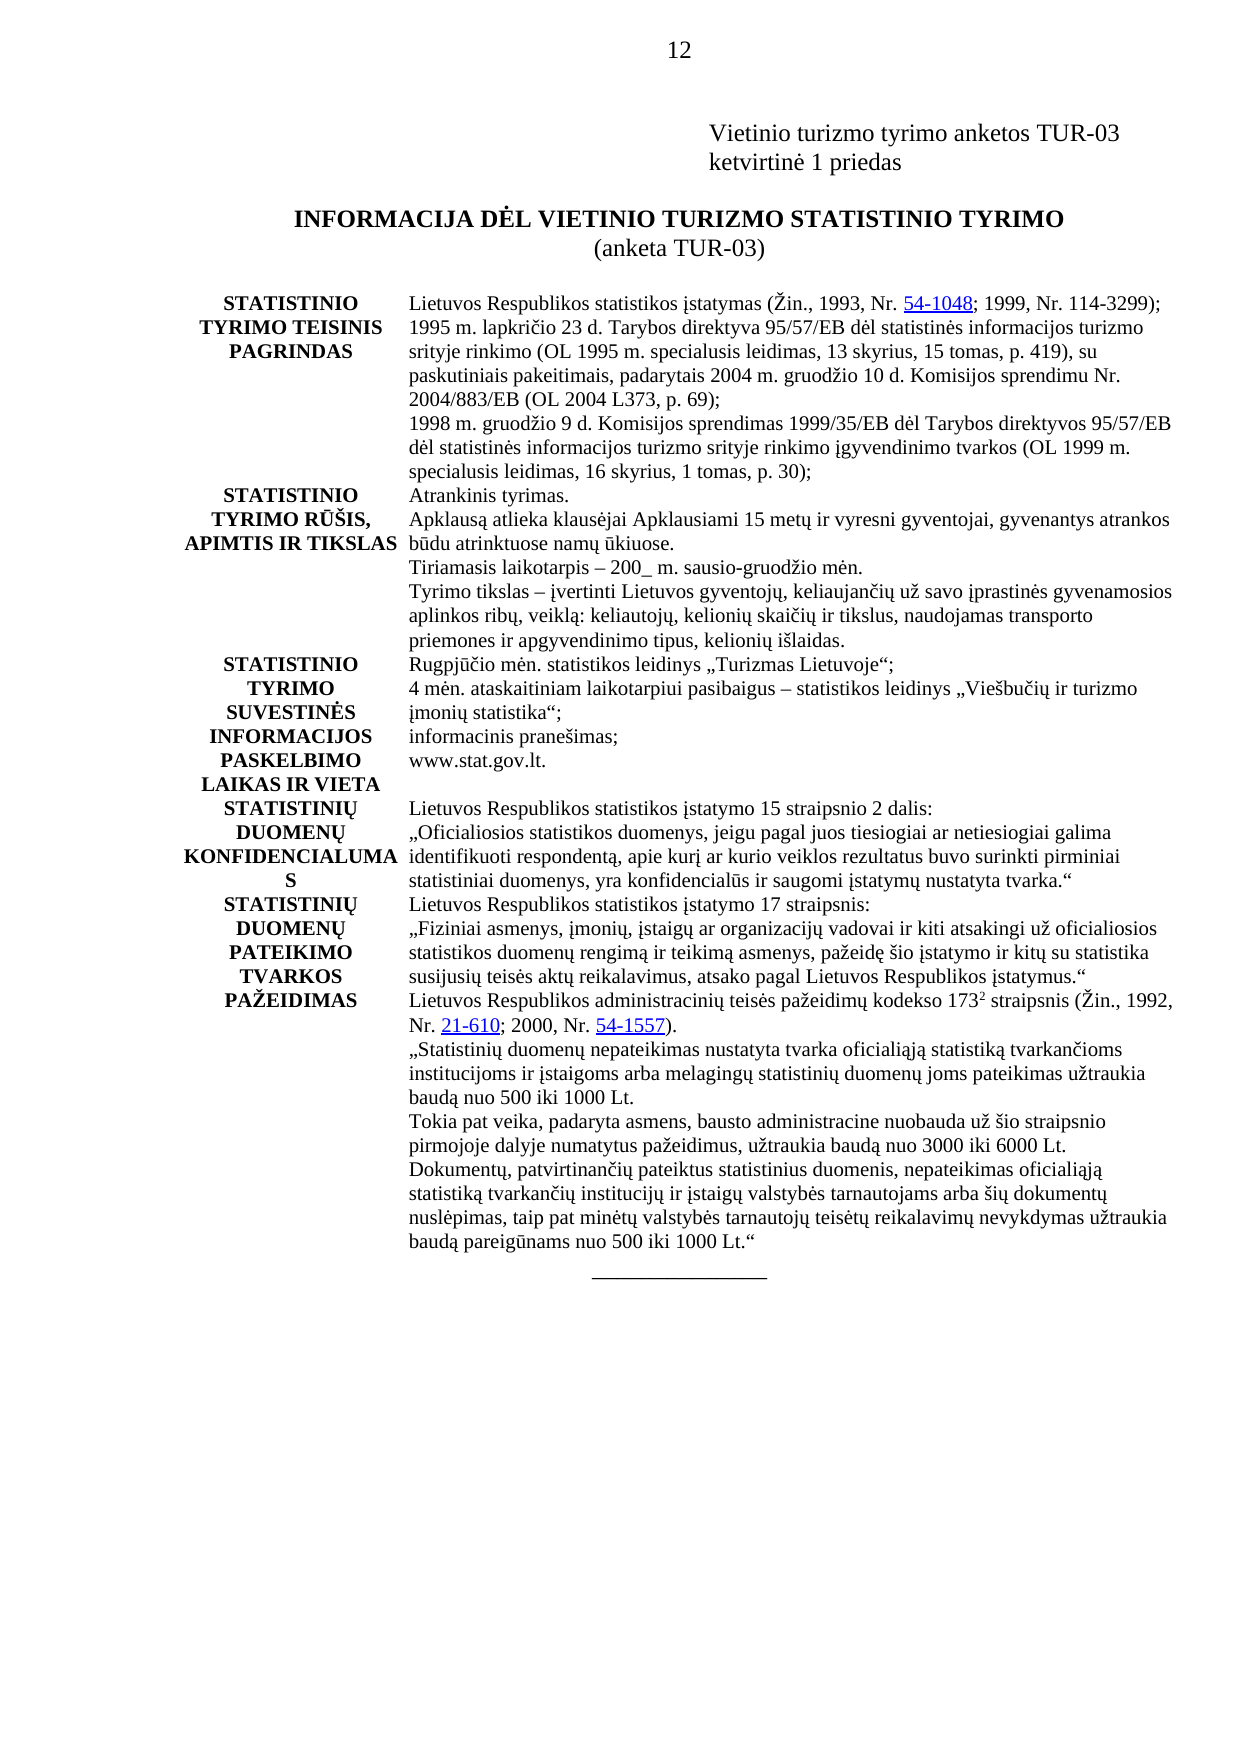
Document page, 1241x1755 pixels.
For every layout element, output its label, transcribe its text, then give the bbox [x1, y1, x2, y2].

text ketvirtinė 1 priedas [177, 147, 1181, 176]
table_cell STATISTINIŲ DUOMENŲ PATEIKIMO TVARKOS PAŽEIDIMAS [177, 892, 404, 1253]
table_cell STATISTINIO TYRIMO RŪŠIS, APIMTIS IR TIKSLAS [177, 483, 404, 652]
text INFORMACIJA DĖL VIETINIO TURIZMO STATISTINIO TYRIMO [177, 204, 1181, 233]
text Vietinio turizmo tyrimo anketos TUR-03 [177, 118, 1181, 147]
table_header STATISTINIO TYRIMO TEISINIS PAGRINDAS [177, 291, 404, 483]
text ______________ [177, 1253, 1181, 1282]
text (anketa TUR-03) [177, 233, 1181, 262]
table_cell Rugpjūčio mėn. statistikos leidinys „Turizmas Lietuvoje“; 4 mėn. ataskaitiniam laikotarpiui pasibaigus – statistikos leidinys „Viešbučių ir turizmo įmonių statistika“; informacinis pranešimas; www.stat.gov.lt. [404, 652, 1181, 796]
